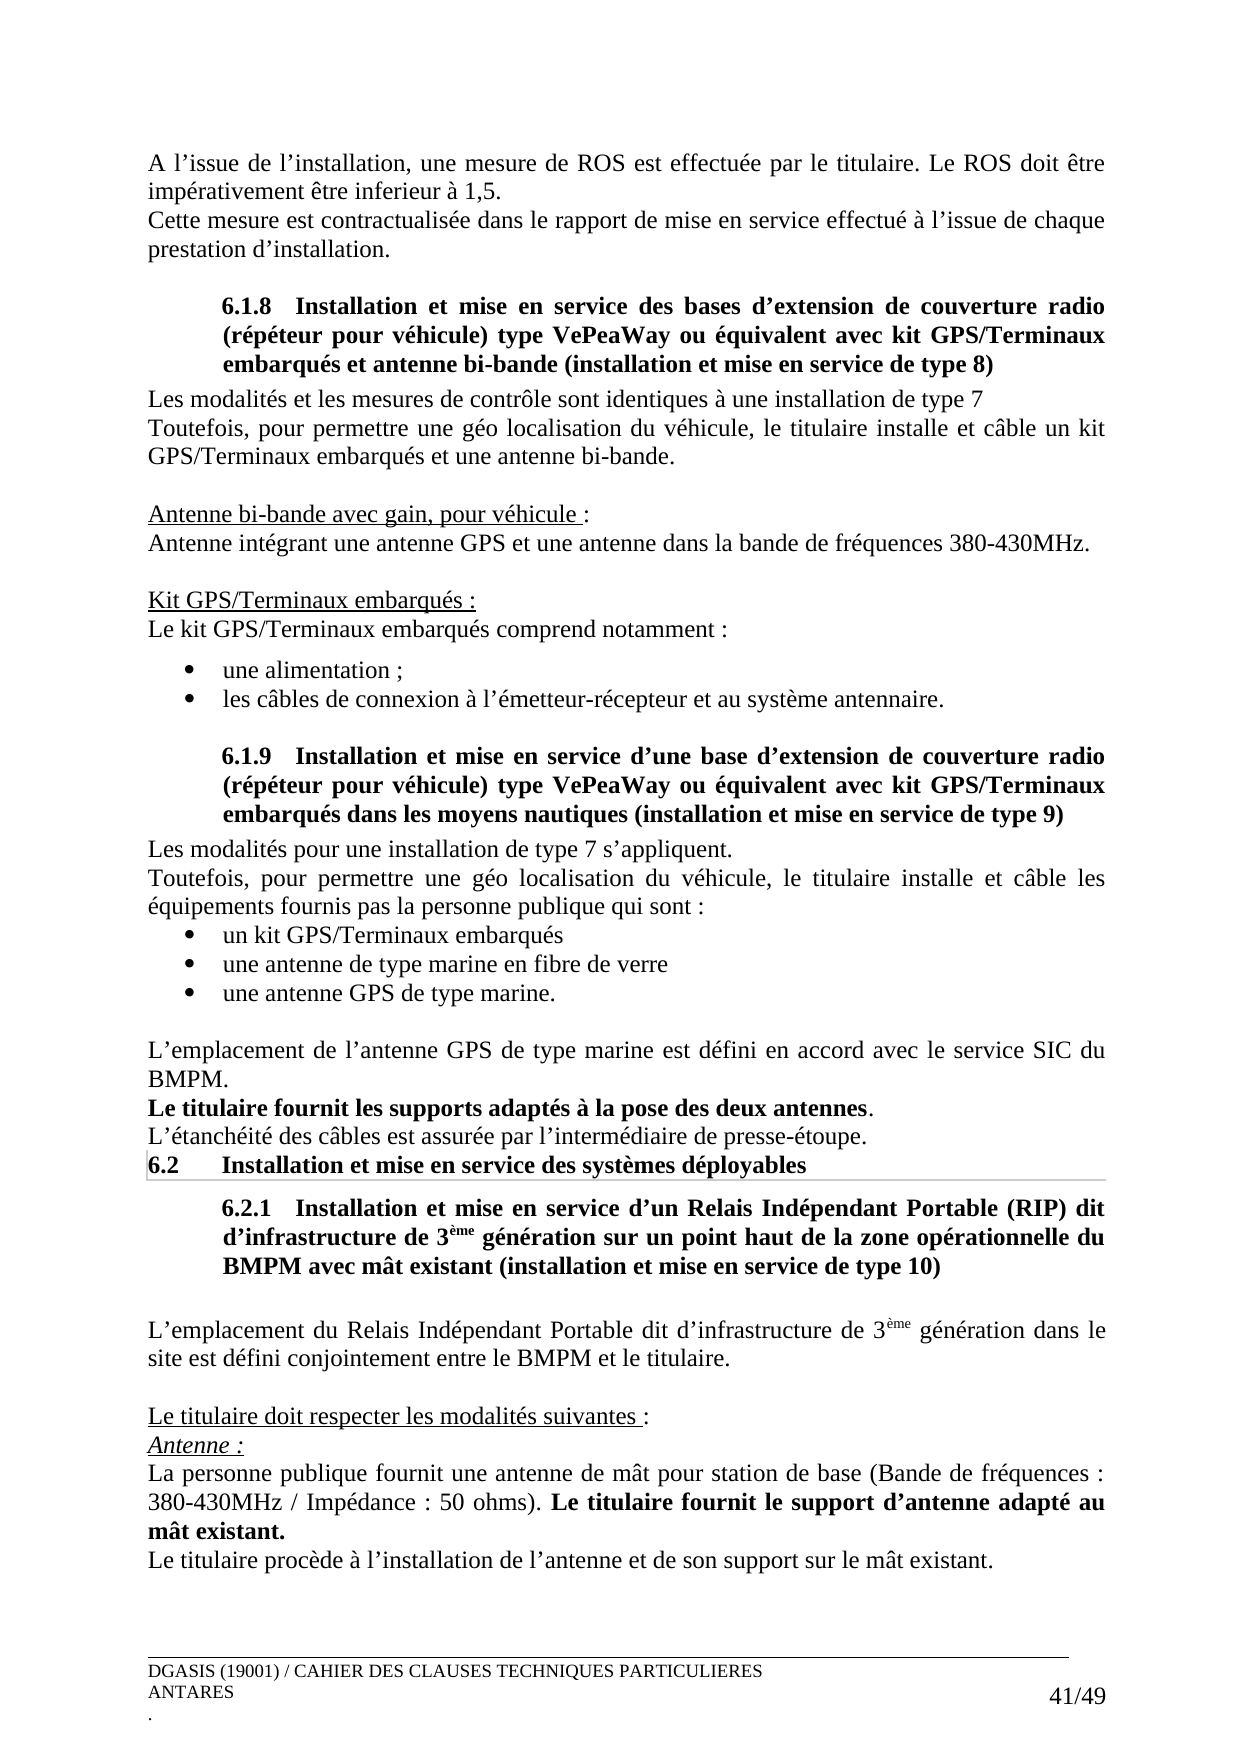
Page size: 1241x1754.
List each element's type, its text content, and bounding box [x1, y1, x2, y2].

text 6.2.1 Installation et mise en service d’un Relais Indépendant Portable (RIP) dit d’infrastructure de 3ème génération sur un point haut de la zone opérationnelle du BMPM avec mât existant (installation et mise en service de type 10) [221, 1193, 1106, 1280]
text Les modalités et les mesures de contrôle sont identiques à une installation de type 7 [148, 384, 1106, 413]
text Toutefois, pour permettre une géo localisation du véhicule, le titulaire installe et câble les équipements fournis pas la personne publique qui sont : [148, 863, 1106, 920]
text L’étanchéité des câbles est assurée par l’intermédiaire de presse-étoupe. [148, 1121, 1106, 1150]
list les câbles de connexion à l’émetteur-récepteur et au système antennaire. [185, 684, 1106, 713]
text Le kit GPS/Terminaux embarqués comprend notamment : [148, 614, 1106, 643]
text 6.2 Installation et mise en service des systèmes déployables [148, 1150, 1106, 1179]
list une antenne GPS de type marine. [185, 978, 1106, 1006]
text Cette mesure est contractualisée dans le rapport de mise en service effectué à l’issue de chaque prestation d’installation. [148, 205, 1106, 263]
text Antenne intégrant une antenne GPS et une antenne dans la bande de fréquences 380-430MHz. [148, 528, 1106, 556]
text L’emplacement de l’antenne GPS de type marine est défini en accord avec le service SIC du BMPM. [148, 1035, 1106, 1093]
list un kit GPS/Terminaux embarqués [185, 920, 1106, 949]
text Les modalités pour une installation de type 7 s’appliquent. [148, 834, 1106, 863]
text L’emplacement du Relais Indépendant Portable dit d’infrastructure de 3ème génération dans le site est défini conjointement entre le BMPM et le titulaire. [148, 1315, 1106, 1372]
text Le titulaire procède à l’installation de l’antenne et de son support sur le mât existant. [148, 1545, 1106, 1573]
text Antenne bi-bande avec gain, pour véhicule : [148, 499, 1106, 528]
text 6.1.8 Installation et mise en service des bases d’extension de couverture radio (répéteur pour véhicule) type VePeaWay ou équivalent avec kit GPS/Terminaux embarqués et antenne bi-bande (installation et mise en service de type 8) [221, 291, 1106, 378]
list une alimentation ; [185, 655, 1106, 684]
text La personne publique fournit une antenne de mât pour station de base (Bande de fréquences : 380-430MHz / Impédance : 50 ohms). Le titulaire fournit le support d’antenne adapté au mât existant. [148, 1458, 1106, 1545]
text Antenne : [148, 1430, 1106, 1458]
text Le titulaire doit respecter les modalités suivantes : [148, 1401, 1106, 1430]
text Le titulaire fournit les supports adaptés à la pose des deux antennes. [148, 1093, 1106, 1121]
text 6.1.9 Installation et mise en service d’une base d’extension de couverture radio (répéteur pour véhicule) type VePeaWay ou équivalent avec kit GPS/Terminaux embarqués dans les moyens nautiques (installation et mise en service de type 9) [221, 741, 1106, 828]
text A l’issue de l’installation, une mesure de ROS est effectuée par le titulaire. Le ROS doit être impérativement être inferieur à 1,5. [148, 148, 1106, 205]
text Kit GPS/Terminaux embarqués : [148, 585, 1106, 614]
text Toutefois, pour permettre une géo localisation du véhicule, le titulaire installe et câble un kit GPS/Terminaux embarqués et une antenne bi-bande. [148, 413, 1106, 470]
list une antenne de type marine en fibre de verre [185, 949, 1106, 978]
